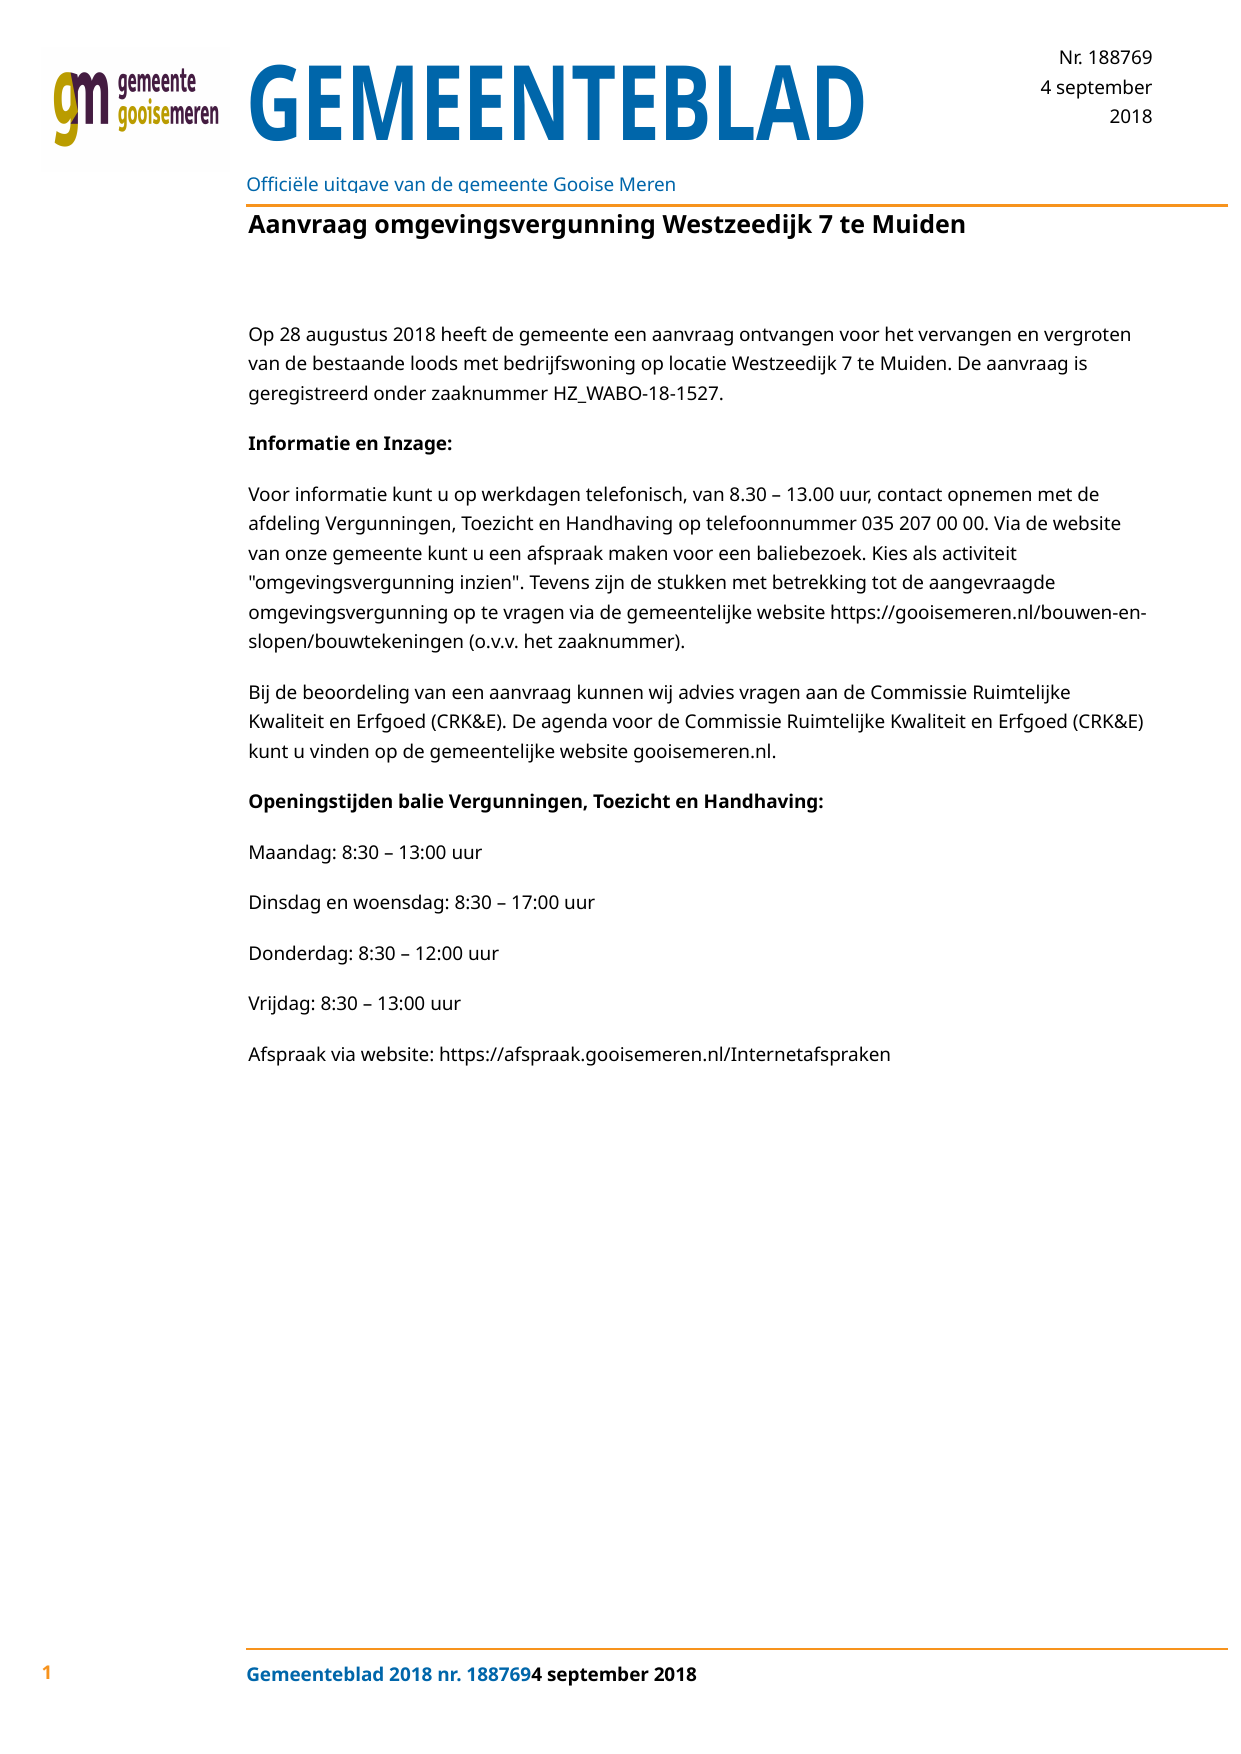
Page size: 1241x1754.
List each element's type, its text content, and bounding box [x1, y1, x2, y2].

text Maandag: 8:30 – 13:00 uur [248, 839, 1152, 865]
text Informatie en Inzage: [248, 430, 1152, 456]
picture [41, 47, 231, 172]
text Voor informatie kunt u op werkdagen telefonisch, van 8.30 – 13.00 uur, contact opnemen met de afdeling Vergunningen, Toezicht en Handhaving op telefoonnummer 035 207 00 00. Via de website van onze gemeente kunt u een afspraak maken voor een baliebezoek. Kies als activiteit "omgevingsvergunning inzien". Tevens zijn de stukken met betrekking tot de aangevraagde omgevingsvergunning op te vragen via de gemeentelijke website https://gooisemeren.nl/bouwen-en-slopen/bouwtekeningen (o.v.v. het zaaknummer). [248, 481, 1152, 654]
text Afspraak via website: https://afspraak.gooisemeren.nl/Internetafspraken [248, 1041, 1152, 1066]
text Aanvraag omgevingsvergunning Westzeedijk 7 te Muiden [248, 207, 1152, 241]
text Openingstijden balie Vergunningen, Toezicht en Handhaving: [248, 789, 1152, 814]
text Vrijdag: 8:30 – 13:00 uur [248, 990, 1152, 1016]
text Bij de beoordeling van een aanvraag kunnen wij advies vragen aan de Commissie Ruimtelijke Kwaliteit en Erfgoed (CRK&E). De agenda voor de Commissie Ruimtelijke Kwaliteit en Erfgoed (CRK&E) kunt u vinden op de gemeentelijke website gooisemeren.nl. [248, 679, 1152, 764]
text Donderdag: 8:30 – 12:00 uur [248, 940, 1152, 966]
text Dinsdag en woensdag: 8:30 – 17:00 uur [248, 889, 1152, 915]
text Op 28 augustus 2018 heeft de gemeente een aanvraag ontvangen voor het vervangen en vergroten van de bestaande loods met bedrijfswoning op locatie Westzeedijk 7 te Muiden. De aanvraag is geregistreerd onder zaaknummer HZ_WABO-18-1527. [248, 321, 1152, 406]
